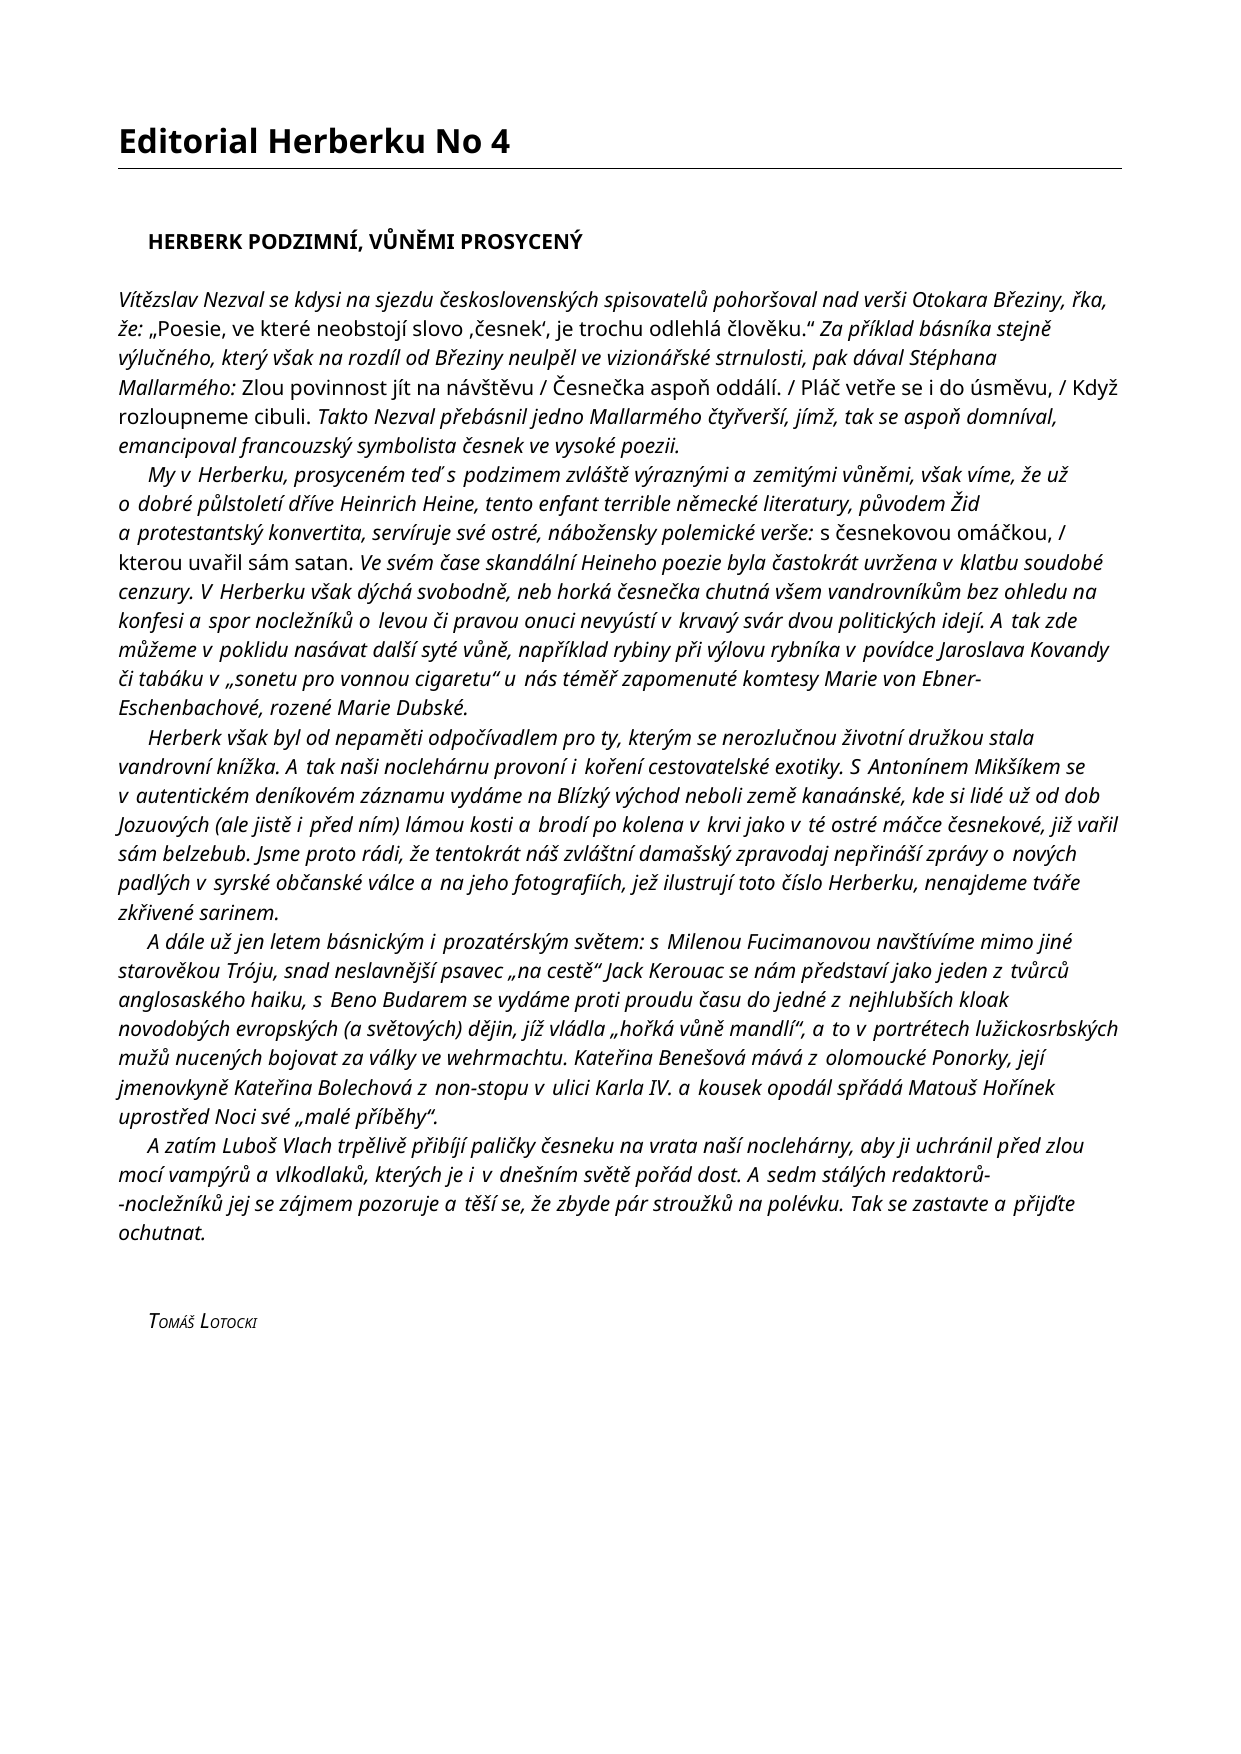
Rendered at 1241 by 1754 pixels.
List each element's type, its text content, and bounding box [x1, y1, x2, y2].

text A zatím Luboš Vlach trpělivě přibíjí paličky česneku na vrata naší noclehárny, aby ji uchránil před zlou mocí vampýrů a vlkodlaků, kterých je i v dnešním světě pořád dost. A sedm stálých redaktorů- -nocležníků jej se zájmem pozoruje a těší se, že zbyde pár stroužků na polévku. Tak se zastavte a přijďte ochutnat. [118, 1130, 1122, 1247]
text My v Herberku, prosyceném teď s podzimem zvláště výraznými a zemitými vůněmi, však víme, že už o dobré půlstoletí dříve Heinrich Heine, tento enfant terrible německé literatury, původem Žid a protestantský konvertita, servíruje své ostré, nábožensky polemické verše: s česnekovou omáčkou, / kterou uvařil sám satan. Ve svém čase skandální Heineho poezie byla častokrát uvržena v klatbu soudobé cenzury. V Herberku však dýchá svobodně, neb horká česnečka chutná všem vandrovníkům bez ohledu na konfesi a spor nocležníků o levou či pravou onuci nevyústí v krvavý svár dvou politických idejí. A tak zde můžeme v poklidu nasávat další syté vůně, například rybiny při výlovu rybníka v povídce Jaroslava Kovandy či tabáku v „sonetu pro vonnou cigaretu“ u nás téměř zapomenuté komtesy Marie von Ebner-Eschenbachové, rozené Marie Dubské. [118, 459, 1122, 722]
subtitle Herberk podzimní, vůněmi prosycený [148, 226, 1122, 255]
text Herberk však byl od nepaměti odpočívadlem pro ty, kterým se nerozlučnou životní družkou stala vandrovní knížka. A tak naši noclehárnu provoní i koření cestovatelské exotiky. S Antonínem Mikšíkem se v autentickém deníkovém záznamu vydáme na Blízký východ neboli země kanaánské, kde si lidé už od dob Jozuových (ale jistě i před ním) lámou kosti a brodí po kolena v krvi jako v té ostré máčce česnekové, již vařil sám belzebub. Jsme proto rádi, že tentokrát náš zvláštní damašský zpravodaj nepřináší zprávy o nových padlých v syrské občanské válce a na jeho fotografiích, jež ilustrují toto číslo Herberku, nenajdeme tváře zkřivené sarinem. [118, 722, 1122, 926]
text Tomáš Lotocki [148, 1305, 1093, 1334]
text Editorial Herberku No 4 [118, 118, 1122, 168]
text Vítězslav Nezval se kdysi na sjezdu československých spisovatelů pohoršoval nad verši Otokara Březiny, řka, že: „Poesie, ve které neobstojí slovo ‚česnek‘, je trochu odlehlá člověku.“ Za příklad básníka stejně výlučného, který však na rozdíl od Březiny neulpěl ve vizionářské strnulosti, pak dával Stéphana Mallarmého: Zlou povinnost jít na návštěvu / Česnečka aspoň oddálí. / Pláč vetře se i do úsměvu, / Když rozloupneme cibuli. Takto Nezval přebásnil jedno Mallarmého čtyřverší, jímž, tak se aspoň domníval, emancipoval francouzský symbolista česnek ve vysoké poezii. [118, 284, 1122, 459]
text A dále už jen letem básnickým i prozatérským světem: s Milenou Fucimanovou navštívíme mimo jiné starověkou Tróju, snad neslavnější psavec „na cestě“ Jack Kerouac se nám představí jako jeden z tvůrců anglosaského haiku, s Beno Budarem se vydáme proti proudu času do jedné z nejhlubších kloak novodobých evropských (a světových) dějin, jíž vládla „hořká vůně mandlí“, a to v portrétech lužickosrbských mužů nucených bojovat za války ve wehrmachtu. Kateřina Benešová mává z olomoucké Ponorky, její jmenovkyně Kateřina Bolechová z non-stopu v ulici Karla IV. a kousek opodál spřádá Matouš Hořínek uprostřed Noci své „malé příběhy“. [118, 926, 1122, 1130]
